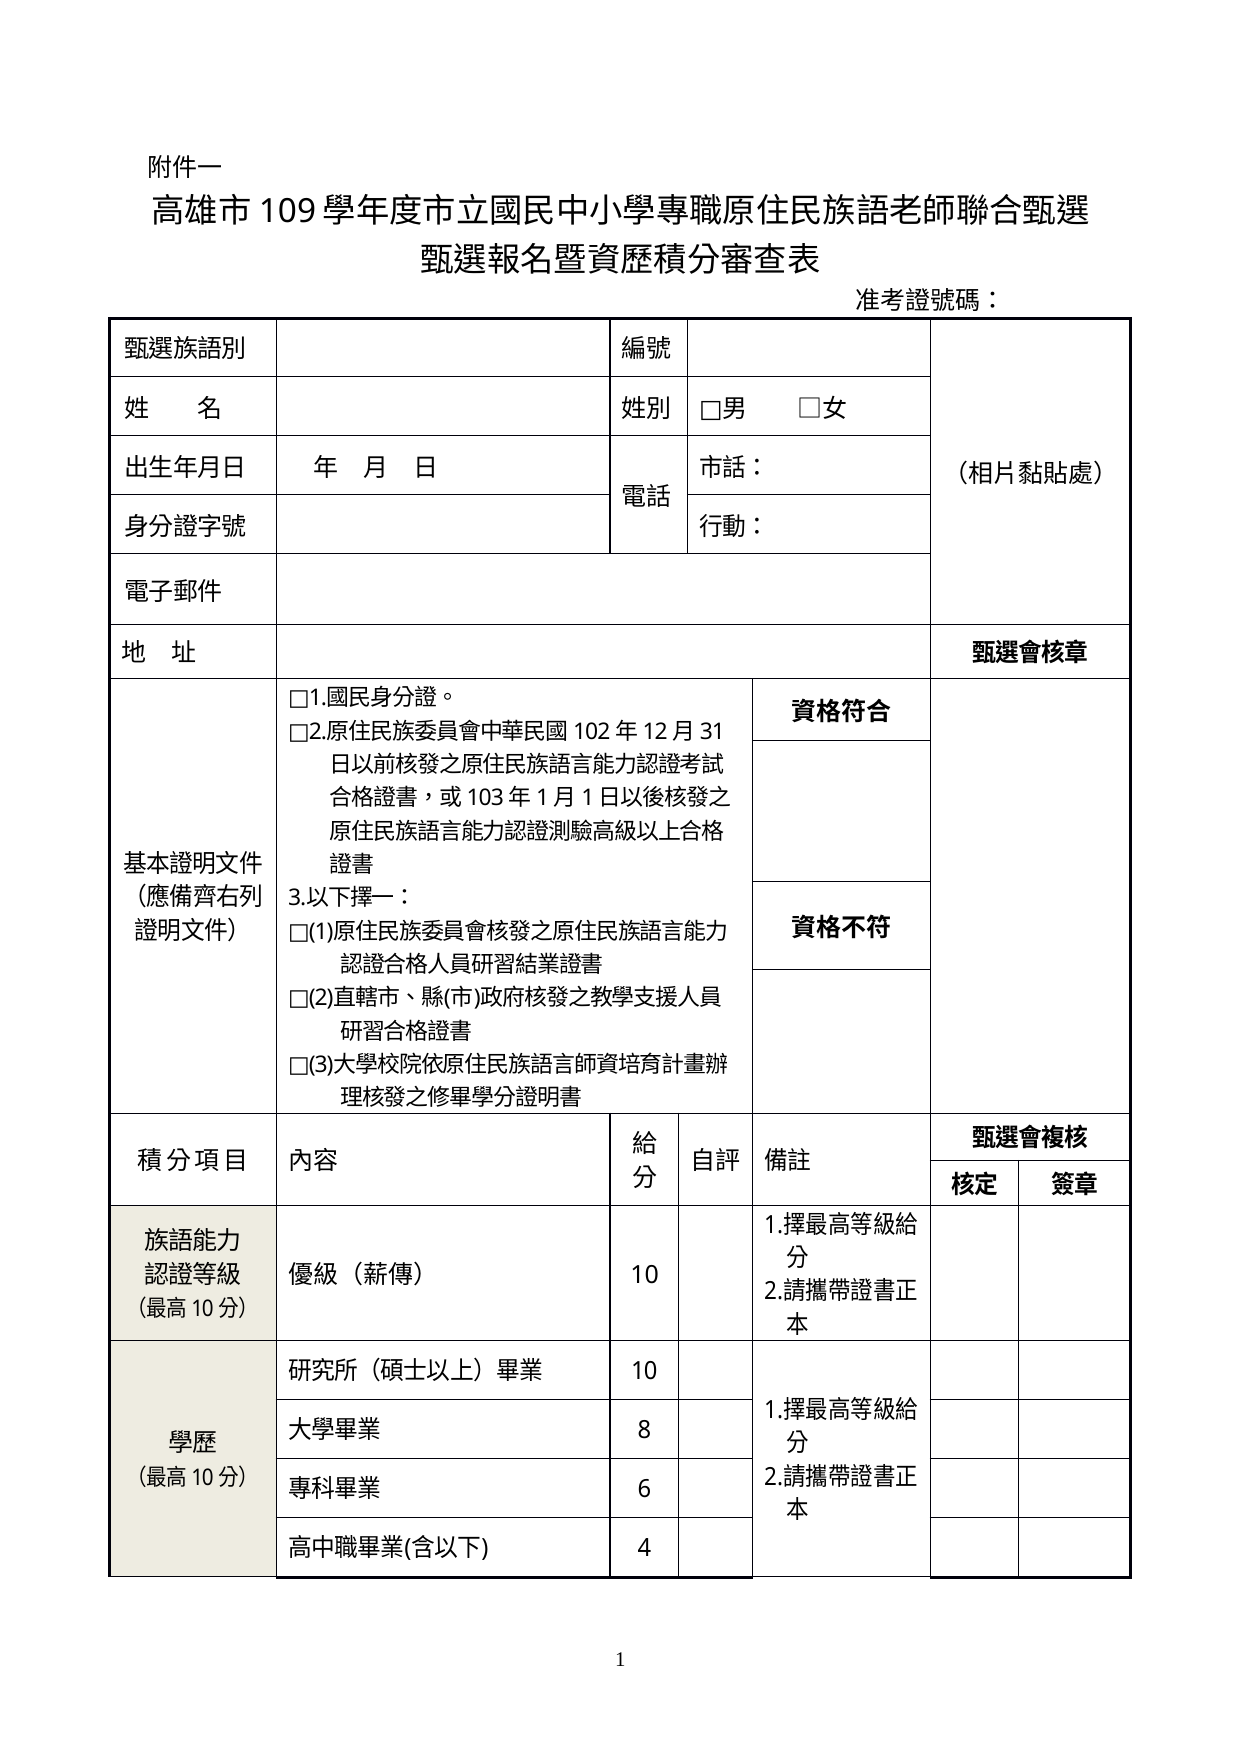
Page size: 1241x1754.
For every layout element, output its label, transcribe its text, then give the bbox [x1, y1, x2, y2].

table_cell [679, 1518, 752, 1576]
table_cell 學歷 （最高10分） [111, 1341, 276, 1576]
table_cell 核定 [931, 1161, 1018, 1205]
table_cell [277, 625, 930, 678]
table_cell 簽章 [1019, 1161, 1129, 1205]
table_cell 姓別 [611, 377, 687, 435]
table_cell 內容 [277, 1114, 609, 1205]
table_cell 給分 [611, 1114, 678, 1205]
table_cell 4 [611, 1518, 678, 1576]
table_cell [931, 1459, 1018, 1517]
text 高雄市 109學年度市立國民中小學專職原住民族語老師聯合甄選甄選報名暨資歷積分審查表 [148, 184, 1092, 281]
text 附件一 [148, 148, 1092, 184]
table_cell [931, 1341, 1018, 1399]
table_cell [753, 741, 930, 881]
table_cell [1019, 1206, 1129, 1340]
table_cell 大學畢業 [277, 1400, 609, 1458]
table_cell 甄選會複核 [931, 1114, 1129, 1160]
table_cell 身分證字號 [111, 495, 276, 553]
table_header [277, 320, 609, 376]
table_header （相片黏貼處） [931, 320, 1129, 624]
table_cell 地 址 [111, 625, 276, 678]
table_cell [931, 1400, 1018, 1458]
table_cell 研究所（碩士以上）畢業 [277, 1341, 609, 1399]
table_cell □男 □女 [688, 377, 930, 435]
table_cell [679, 1341, 752, 1399]
table_header 編號 [611, 320, 687, 376]
table_cell 1.擇最高等級給分 2.請攜帶證書正本 [753, 1341, 930, 1576]
table_cell [1019, 1400, 1129, 1458]
table_cell 行動： [688, 495, 930, 553]
table_cell 市話： [688, 436, 930, 494]
table_cell 自評 [679, 1114, 752, 1205]
table_cell 10 [611, 1206, 678, 1340]
table_cell [753, 970, 930, 1112]
table_cell [1019, 1459, 1129, 1517]
text 准考證號碼： [148, 281, 1005, 317]
table_cell 年 月 日 [277, 436, 609, 494]
table_cell 優級（薪傳） [277, 1206, 609, 1340]
table_cell [277, 495, 609, 553]
table_cell 10 [611, 1341, 678, 1399]
table_cell 6 [611, 1459, 678, 1517]
table_cell 族語能力 認證等級 （最高10分） [111, 1206, 276, 1340]
table_cell 備註 [753, 1114, 930, 1205]
table_cell 專科畢業 [277, 1459, 609, 1517]
table_header 甄選族語別 [111, 320, 276, 376]
table_cell [931, 1518, 1018, 1576]
table_cell [1019, 1341, 1129, 1399]
table_cell 電子郵件 [111, 554, 276, 624]
table_cell [679, 1400, 752, 1458]
table_cell 積 分 項 目 [111, 1114, 276, 1205]
table_cell [931, 679, 1129, 1112]
table_cell 電話 [611, 436, 687, 553]
table_cell [1019, 1518, 1129, 1576]
table_cell [277, 554, 930, 624]
table_cell 資格符合 [753, 679, 930, 740]
table_cell 資格不符 [753, 882, 930, 969]
table_cell [679, 1206, 752, 1340]
table_cell 基本證明文件 （應備齊右列證明文件） [111, 679, 276, 1112]
table_cell □1.國民身分證。 □2.原住民族委員會中華民國102年12月31日以前核發之原住民族語言能力認證考試合格證書，或103年1月1日以後核發之原住民族語言能力認證測驗高級以上合格證書 3.以下擇一： □(1)原住民族委員會核發之原住民族語言能力認證合格人員研習結業證書 □(2)直轄市、縣(市)政府核發之教學支援人員研習合格證書 □(3)大學校院依原住民族語言師資培育計畫辦 理核發之修畢學分證明書 [277, 679, 752, 1112]
table_cell [679, 1459, 752, 1517]
table_cell 1.擇最高等級給分 2.請攜帶證書正本 [753, 1206, 930, 1340]
table_cell 甄選會核章 [931, 625, 1129, 678]
table_cell 高中職畢業(含以下) [277, 1518, 609, 1576]
table_header [688, 320, 930, 376]
table_cell 8 [611, 1400, 678, 1458]
table_cell [277, 377, 609, 435]
table_cell [931, 1206, 1018, 1340]
table_cell 出生年月日 [111, 436, 276, 494]
table_cell 姓 名 [111, 377, 276, 435]
